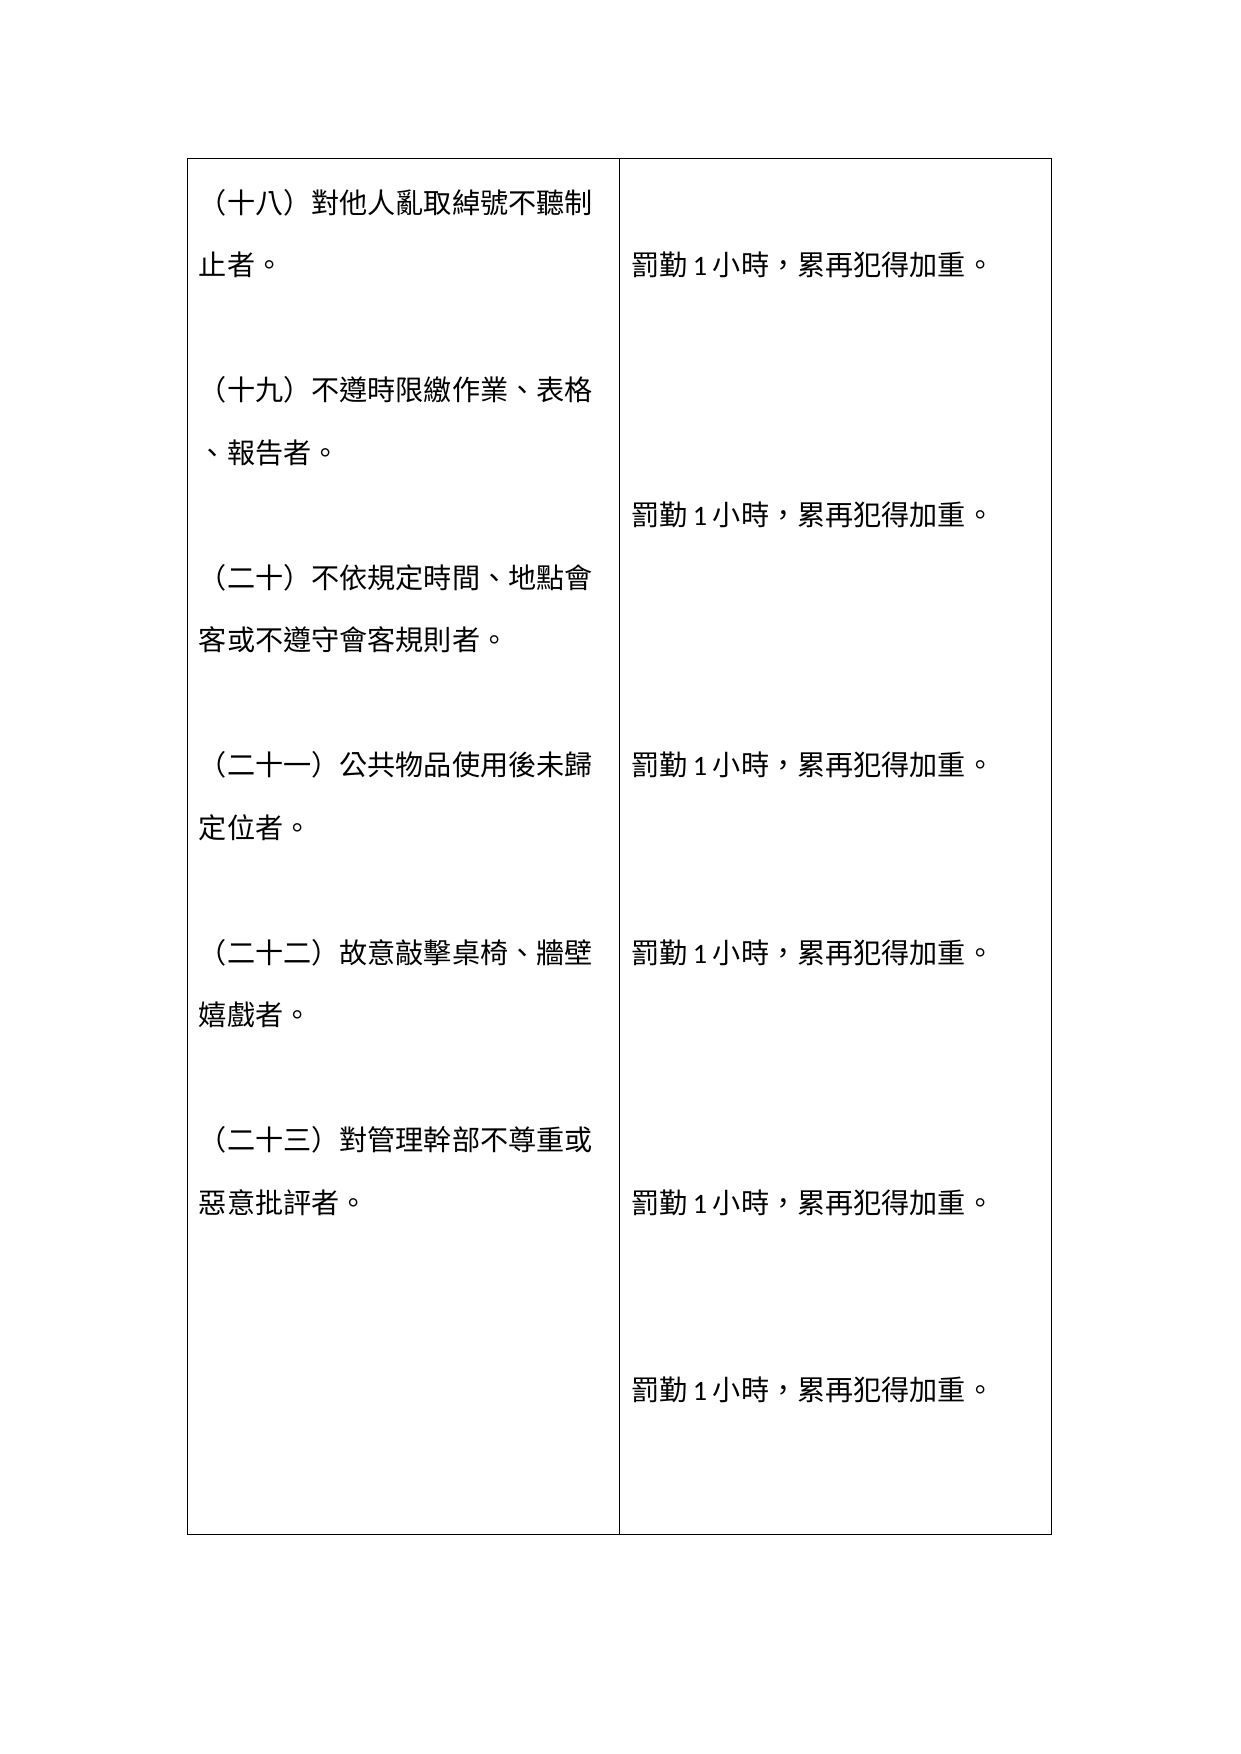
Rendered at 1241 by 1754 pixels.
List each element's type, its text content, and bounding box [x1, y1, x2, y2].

table_cell 七、生活規範類 偷竊或蓄意破壞他人財物者。 越級報告陳情者。 對長官發問或應對進退不注意禮貌，情節輕微者。 早晚點名、臨時集合點名儀態度不佳，經勸導無效者。 未經查證，傳播不實言論。 對查詢事項不坦誠作答，情節尚屬輕微者。 浪費水電資源。 早晚點名、臨時集合、或參加活動無故未到者。 欠繳早餐費或午晚餐費者。 不按時就寢者。 （十一）不依規定時間場所盥洗、使用烘衣機、冷氣機、電話者。 （十二）擅自撕揭、塗抹標語、公告，尚無不良用意者。 （十三）任意黏貼或釘掛者。 （十四）對於其保管使用之公物發現損壞，疏於報備者。 （十五）對公告或公開宣布事項，疏忽不注意者。 （十六）高聲喧嘩妨礙秩序情節輕微者。 （十七）走路時邊走邊吃，勾肩搭背或姿態欠端正者。 （十八）對他人亂取綽號不聽制止者。 （十九）不遵時限繳作業、表格、報告者。 （二十）不依規定時間、地點會客或不遵守會客規則者。 （二十一）公共物品使用後未歸定位者。 （二十二）故意敲擊桌椅、牆壁嬉戲者。 （二十三）對管理幹部不尊重或惡意批評者。 [188, 159, 619, 1534]
table_cell 罰勤1小時，累再犯得加重。 罰勤1小時，累再犯得加重。 罰勤1小時，累再犯得加重。 罰勤1小時，累再犯得加重。 罰勤1小時，累再犯得加重。 罰勤1小時，累再犯得加重。 [620, 159, 1051, 1534]
